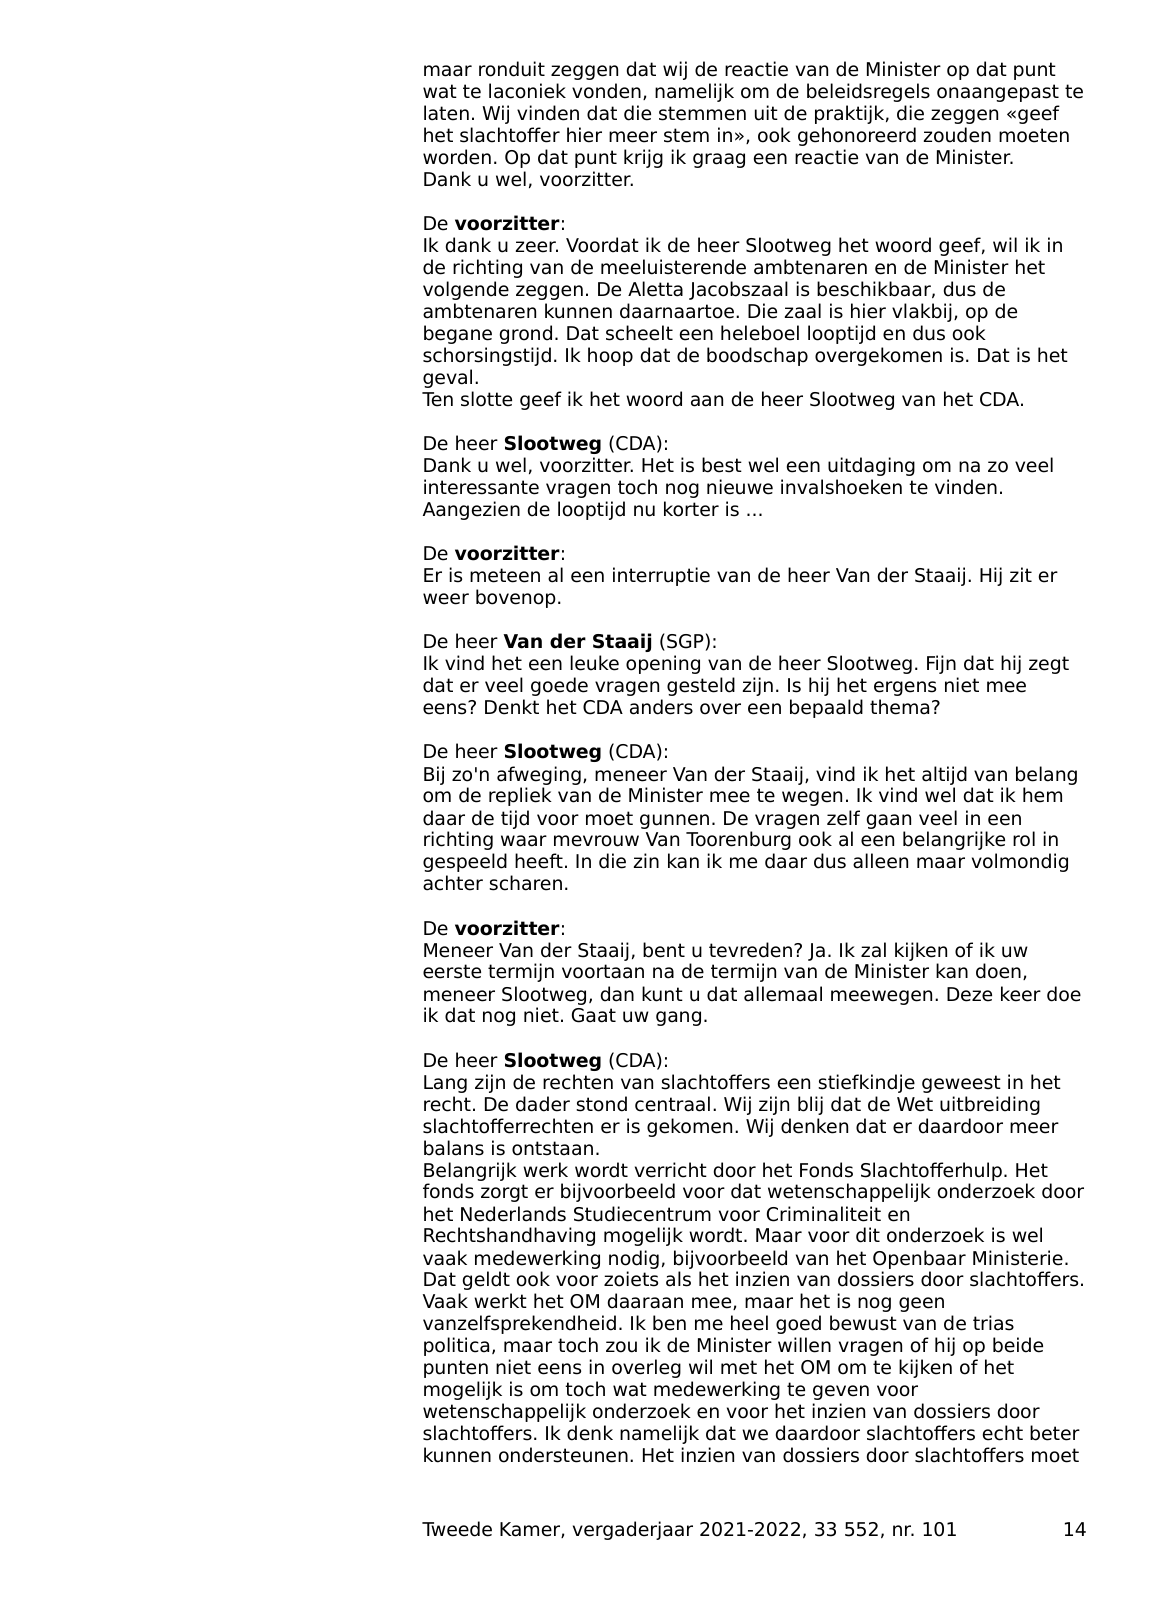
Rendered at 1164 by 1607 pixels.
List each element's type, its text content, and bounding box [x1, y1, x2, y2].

text De heer Van der Staaij (SGP): [422, 631, 1087, 653]
text maar ronduit zeggen dat wij de reactie van de Minister op dat punt wat te laconiek vonden, namelijk om de beleidsregels onaangepast te laten. Wij vinden dat die stemmen uit de praktijk, die zeggen «geef het slachtoffer hier meer stem in», ook gehonoreerd zouden moeten worden. Op dat punt krijg ik graag een reactie van de Minister. [422, 59, 1087, 169]
text De voorzitter: [422, 213, 1087, 235]
text Belangrijk werk wordt verricht door het Fonds Slachtofferhulp. Het fonds zorgt er bijvoorbeeld voor dat wetenschappelijk onderzoek door het Nederlands Studiecentrum voor Criminaliteit en Rechtshandhaving mogelijk wordt. Maar voor dit onderzoek is wel vaak medewerking nodig, bijvoorbeeld van het Openbaar Ministerie. Dat geldt ook voor zoiets als het inzien van dossiers door slachtoffers. Vaak werkt het OM daaraan mee, maar het is nog geen vanzelfsprekendheid. Ik ben me heel goed bewust van de trias politica, maar toch zou ik de Minister willen vragen of hij op beide punten niet eens in overleg wil met het OM om te kijken of het mogelijk is om toch wat medewerking te geven voor wetenschappelijk onderzoek en voor het inzien van dossiers door slachtoffers. Ik denk namelijk dat we daardoor slachtoffers echt beter kunnen ondersteunen. Het inzien van dossiers door slachtoffers moet [422, 1159, 1087, 1467]
text Ik vind het een leuke opening van de heer Slootweg. Fijn dat hij zegt dat er veel goede vragen gesteld zijn. Is hij het ergens niet mee eens? Denkt het CDA anders over een bepaald thema? [422, 653, 1087, 719]
text De heer Slootweg (CDA): [422, 741, 1087, 763]
text De heer Slootweg (CDA): [422, 1049, 1087, 1072]
text Meneer Van der Staaij, bent u tevreden? Ja. Ik zal kijken of ik uw eerste termijn voortaan na de termijn van de Minister kan doen, meneer Slootweg, dan kunt u dat allemaal meewegen. Deze keer doe ik dat nog niet. Gaat uw gang. [422, 939, 1087, 1027]
text Dank u wel, voorzitter. [422, 169, 1087, 191]
text De voorzitter: [422, 917, 1087, 939]
text Lang zijn de rechten van slachtoffers een stiefkindje geweest in het recht. De dader stond centraal. Wij zijn blij dat de Wet uitbreiding slachtofferrechten er is gekomen. Wij denken dat er daardoor meer balans is ontstaan. [422, 1072, 1087, 1159]
text Ik dank u zeer. Voordat ik de heer Slootweg het woord geef, wil ik in de richting van de meeluisterende ambtenaren en de Minister het volgende zeggen. De Aletta Jacobszaal is beschikbaar, dus de ambtenaren kunnen daarnaartoe. Die zaal is hier vlakbij, op de begane grond. Dat scheelt een heleboel looptijd en dus ook schorsingstijd. Ik hoop dat de boodschap overgekomen is. Dat is het geval. [422, 235, 1087, 389]
text De voorzitter: [422, 543, 1087, 565]
text De heer Slootweg (CDA): [422, 433, 1087, 455]
text Dank u wel, voorzitter. Het is best wel een uitdaging om na zo veel interessante vragen toch nog nieuwe invalshoeken te vinden. Aangezien de looptijd nu korter is ... [422, 455, 1087, 521]
text Bij zo'n afweging, meneer Van der Staaij, vind ik het altijd van belang om de repliek van de Minister mee te wegen. Ik vind wel dat ik hem daar de tijd voor moet gunnen. De vragen zelf gaan veel in een richting waar mevrouw Van Toorenburg ook al een belangrijke rol in gespeeld heeft. In die zin kan ik me daar dus alleen maar volmondig achter scharen. [422, 763, 1087, 895]
text Er is meteen al een interruptie van de heer Van der Staaij. Hij zit er weer bovenop. [422, 565, 1087, 609]
text Ten slotte geef ik het woord aan de heer Slootweg van het CDA. [422, 389, 1087, 411]
